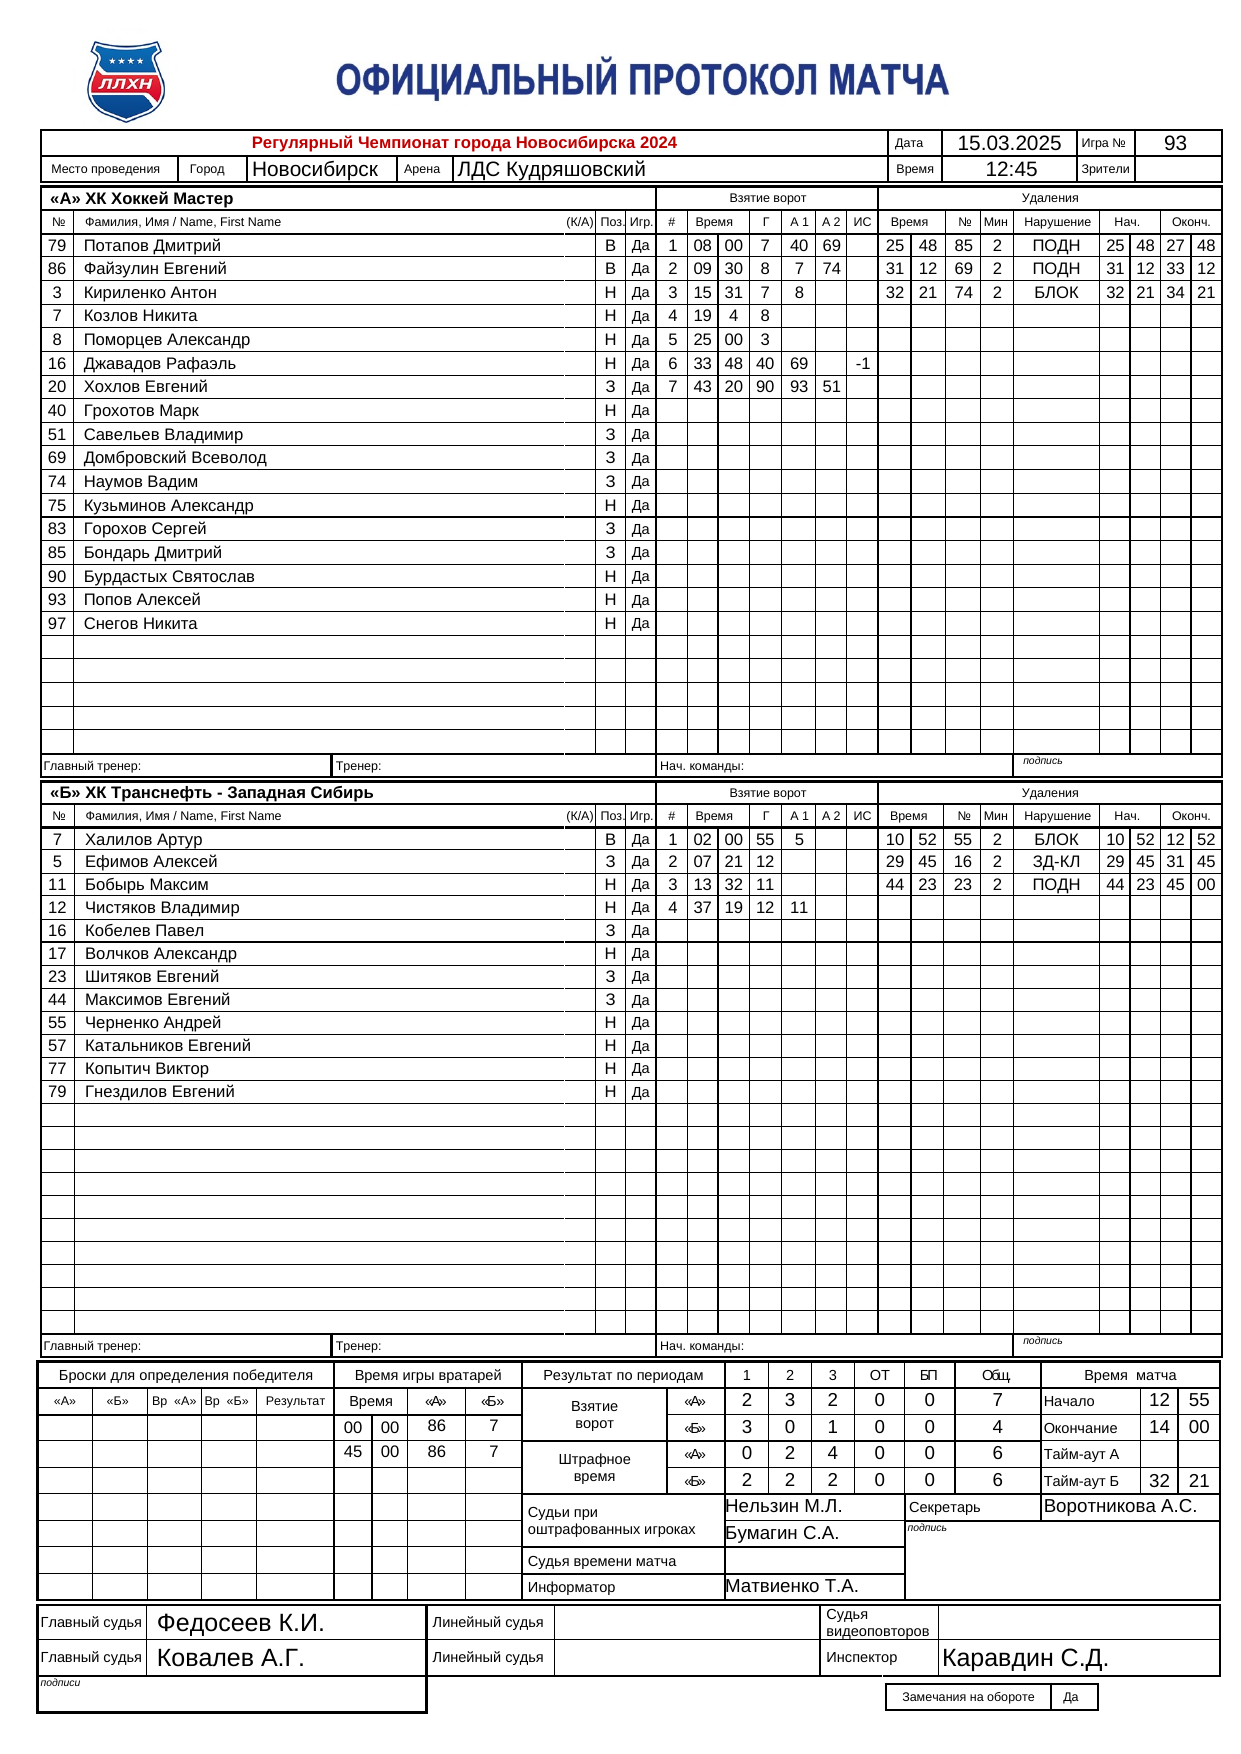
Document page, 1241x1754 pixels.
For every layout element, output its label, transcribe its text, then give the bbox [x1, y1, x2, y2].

table_cell [750, 612, 781, 634]
table_cell [719, 1219, 749, 1241]
table_cell [1192, 470, 1221, 493]
table_cell [946, 588, 980, 611]
table_cell [946, 399, 980, 422]
table_cell [1192, 423, 1221, 445]
table_cell 51 [816, 376, 846, 398]
table_cell [1136, 157, 1221, 181]
table_cell [657, 470, 687, 493]
table_cell 55 [944, 829, 980, 849]
table_cell [912, 920, 943, 941]
table_cell [847, 1081, 877, 1103]
table_cell [719, 943, 749, 964]
table_cell Да [626, 541, 655, 564]
table_cell [782, 423, 815, 445]
table_cell [75, 1288, 564, 1310]
table_cell [816, 1265, 846, 1287]
table_cell [1100, 636, 1129, 658]
table_cell Матвиенко Т.А. [726, 1575, 904, 1599]
table_cell [565, 1150, 595, 1172]
table_cell [148, 1416, 201, 1440]
table_cell Н [596, 612, 625, 634]
table_cell 86 [408, 1416, 465, 1440]
table_cell [1192, 1081, 1221, 1103]
table_cell [782, 1311, 815, 1333]
table_cell [657, 588, 687, 611]
table_cell [1014, 1058, 1099, 1079]
table_cell [1161, 683, 1190, 706]
table_cell Время [688, 805, 749, 826]
table_cell [257, 1416, 333, 1440]
table_cell [750, 1127, 781, 1149]
table_cell Оконч. [1161, 805, 1221, 826]
table_cell [719, 1288, 749, 1310]
table_cell 83 [42, 518, 73, 540]
table_cell [688, 1219, 717, 1241]
table_cell Джавадов Рафаэль [74, 352, 564, 374]
table_header 3 [812, 1363, 854, 1387]
table_cell Да [626, 920, 655, 941]
table_cell [912, 1081, 943, 1103]
table_cell [1014, 730, 1099, 753]
table_cell [1100, 328, 1129, 351]
table_cell [1192, 1219, 1221, 1241]
table_cell [750, 565, 781, 587]
table_cell 10 [879, 829, 910, 849]
table_cell [719, 565, 749, 587]
table_cell [782, 1035, 815, 1057]
table_cell [42, 1127, 74, 1149]
table_cell 2 [812, 1468, 854, 1493]
table_cell [565, 235, 595, 256]
table_cell Да [626, 943, 655, 964]
table_cell Г [750, 211, 781, 233]
table_cell [565, 683, 595, 706]
table_cell [1161, 1288, 1190, 1310]
table_cell [782, 328, 815, 351]
table_cell [912, 683, 945, 706]
table_cell [912, 1127, 943, 1149]
table_cell [93, 1547, 147, 1573]
table_cell 0 [905, 1442, 954, 1467]
table_cell [688, 1288, 717, 1310]
table_cell 57 [42, 1035, 74, 1057]
table_cell 09 [688, 257, 717, 280]
table_cell 5 [657, 328, 687, 351]
table_cell 45 [1192, 850, 1221, 872]
table_cell 52 [912, 829, 943, 849]
table_cell [981, 636, 1013, 658]
table_cell [847, 850, 877, 872]
table_cell [657, 1012, 687, 1033]
table_cell [981, 1150, 1013, 1172]
table_cell [688, 683, 717, 706]
table_cell Окончание [1042, 1415, 1140, 1440]
table_cell [944, 1219, 980, 1241]
table_cell [981, 541, 1013, 564]
table_cell Нач. команды: [657, 755, 1012, 776]
table_cell [373, 1494, 407, 1520]
table_cell [626, 1196, 655, 1218]
table_cell [816, 399, 846, 422]
table_cell [879, 541, 910, 564]
table_cell [879, 1196, 910, 1218]
table_cell 69 [946, 257, 980, 280]
table_cell [782, 1265, 815, 1287]
table_cell [782, 1196, 815, 1218]
table_cell [657, 1265, 687, 1287]
table_cell [939, 1606, 1219, 1639]
table_cell [657, 707, 687, 729]
table_cell [1014, 518, 1099, 540]
table_cell [1161, 1265, 1190, 1287]
table_cell [39, 1416, 92, 1440]
table_cell № [42, 211, 73, 233]
table_cell [879, 730, 910, 753]
table_cell [657, 966, 687, 987]
table_cell [596, 1219, 625, 1241]
table_header 1 [726, 1363, 768, 1387]
table_cell [912, 305, 945, 327]
table_cell [782, 989, 815, 1011]
table_cell [373, 1547, 407, 1573]
table_cell [1161, 1242, 1190, 1264]
table_cell [912, 1150, 943, 1172]
table_header Регулярный Чемпионат города Новосибирска 2024 [42, 131, 887, 155]
table_cell [879, 352, 910, 374]
table_cell [981, 943, 1013, 964]
table_cell 2 [657, 850, 687, 872]
table_cell [1161, 1127, 1190, 1149]
table_cell [565, 966, 595, 987]
table_cell [42, 1219, 74, 1241]
table_cell [879, 494, 910, 516]
table_cell [565, 1265, 595, 1287]
table_cell ПОДН [1014, 874, 1099, 895]
table_cell [912, 730, 945, 753]
table_cell [981, 966, 1013, 987]
table_cell [202, 1468, 256, 1493]
table_cell [912, 399, 945, 422]
table_cell [719, 494, 749, 516]
table_cell [408, 1547, 465, 1573]
table_cell [816, 659, 846, 682]
table_cell 74 [946, 281, 980, 303]
table_cell [657, 446, 687, 469]
table_cell Нач. [1100, 211, 1160, 233]
table_cell [1100, 565, 1129, 587]
table_cell [335, 1574, 371, 1599]
table_cell [879, 305, 910, 327]
table_cell [335, 1521, 371, 1546]
table_cell [1100, 352, 1129, 374]
table_cell [719, 541, 749, 564]
table_cell [1014, 1081, 1099, 1103]
table_cell Время [879, 211, 945, 233]
table_cell [981, 494, 1013, 516]
table_cell В [596, 829, 625, 849]
table_cell [750, 423, 781, 445]
table_cell [1192, 707, 1221, 729]
table_cell Г [750, 805, 781, 826]
table_cell [1100, 1104, 1129, 1126]
table_cell Мин [981, 211, 1013, 233]
table_cell [879, 399, 910, 422]
table_cell [912, 1265, 943, 1287]
table_cell [750, 943, 781, 964]
table_cell 29 [879, 850, 910, 872]
table_cell [719, 920, 749, 941]
table_cell Главный судья [39, 1606, 146, 1639]
table_cell [816, 683, 846, 706]
table_cell [719, 1104, 749, 1126]
table_cell [42, 730, 73, 753]
table_cell [1192, 494, 1221, 516]
table_cell Арена [398, 157, 452, 181]
table_cell 16 [944, 850, 980, 872]
table_cell [782, 1288, 815, 1310]
table_cell [1131, 683, 1160, 706]
table_cell Поз. [596, 211, 625, 233]
table_cell З [596, 541, 625, 564]
table_cell [847, 376, 877, 398]
table_cell [1131, 1173, 1160, 1195]
table_cell [1131, 328, 1160, 351]
table_cell 11 [750, 874, 781, 895]
table_cell [148, 1574, 201, 1599]
table_cell [816, 1242, 846, 1264]
table_cell [1131, 1150, 1160, 1172]
table_cell [847, 896, 877, 918]
table_cell [879, 518, 910, 540]
table_cell 23 [912, 874, 943, 895]
table_cell [719, 1081, 749, 1103]
table_cell [565, 446, 595, 469]
table_cell [466, 1521, 521, 1546]
table_cell [1100, 1127, 1129, 1149]
table_cell [912, 1219, 943, 1241]
table_cell [719, 446, 749, 469]
table_header Дата [889, 131, 941, 155]
table_cell [750, 1012, 781, 1033]
table_cell [912, 966, 943, 987]
table_cell [912, 565, 945, 587]
table_cell [565, 352, 595, 374]
table_cell [1131, 1035, 1160, 1057]
table_cell [912, 446, 945, 469]
table_cell [944, 1012, 980, 1033]
table_cell [816, 1196, 846, 1218]
table_cell [657, 1058, 687, 1079]
table_cell Оконч. [1161, 211, 1221, 233]
table_cell [782, 874, 815, 895]
table_cell 40 [782, 235, 815, 256]
table_cell [1131, 518, 1160, 540]
table_cell 85 [42, 541, 73, 564]
table_cell [657, 1127, 687, 1149]
table_cell [1131, 399, 1160, 422]
table_cell [981, 446, 1013, 469]
table_cell 1 [812, 1415, 854, 1440]
table_header Да [1052, 1685, 1097, 1709]
table_cell [1100, 989, 1129, 1011]
table_cell [257, 1468, 333, 1493]
table_cell [626, 1150, 655, 1172]
table_cell [688, 588, 717, 611]
table_cell Н [596, 1081, 625, 1103]
table_cell [565, 874, 595, 895]
table_cell [466, 1547, 521, 1573]
table_cell Игр. [626, 805, 655, 826]
table_cell [1014, 352, 1099, 374]
table_cell подпись [1014, 1335, 1221, 1356]
table_cell 7 [750, 235, 781, 256]
table_cell [657, 1150, 687, 1172]
table_cell 45 [912, 850, 943, 872]
table_header Броски для определения победителя [39, 1363, 333, 1387]
table_cell [981, 659, 1013, 682]
table_cell 4 [657, 305, 687, 327]
table_cell Файзулин Евгений [74, 257, 564, 280]
table_cell [39, 1574, 92, 1599]
table_cell [657, 1288, 687, 1310]
table_cell [626, 659, 655, 682]
table_cell Федосеев К.И. [147, 1606, 425, 1639]
table_cell [816, 446, 846, 469]
table_cell 00 [373, 1416, 407, 1440]
table_cell (К/А) [565, 805, 595, 826]
table_cell З [596, 966, 625, 987]
table_cell БЛОК [1014, 281, 1099, 303]
table_cell [1131, 943, 1160, 964]
table_cell [657, 1311, 687, 1333]
table_cell [981, 707, 1013, 729]
table_cell [1179, 1441, 1219, 1467]
table_cell [1014, 707, 1099, 729]
table_cell [565, 659, 595, 682]
table_cell 12 [750, 850, 781, 872]
table_cell [565, 257, 595, 280]
table_cell 0 [905, 1415, 954, 1440]
table_cell 25 [879, 235, 910, 256]
table_cell [879, 1081, 910, 1103]
table_cell [202, 1494, 256, 1520]
table_cell [148, 1547, 201, 1573]
table_cell [719, 683, 749, 706]
table_cell Да [626, 966, 655, 987]
table_header 2 [769, 1363, 811, 1387]
table_cell [1161, 989, 1190, 1011]
table_cell 7 [42, 829, 74, 849]
table_cell [719, 518, 749, 540]
table_cell 14 [1141, 1415, 1177, 1440]
table_cell [688, 612, 717, 634]
table_cell Да [626, 446, 655, 469]
table_cell [750, 1058, 781, 1079]
table_cell [1131, 1288, 1160, 1310]
table_cell Поз. [596, 805, 625, 826]
table_cell [750, 989, 781, 1011]
table_cell [782, 541, 815, 564]
table_cell [750, 636, 781, 658]
table_cell [879, 636, 910, 658]
table_cell [657, 423, 687, 445]
table_cell [879, 683, 910, 706]
table_cell [257, 1521, 333, 1546]
table_cell [75, 1265, 564, 1287]
table_cell [202, 1574, 256, 1599]
table_cell А 1 [782, 805, 815, 826]
table_cell Н [596, 896, 625, 918]
table_cell 0 [726, 1442, 768, 1467]
table_cell Гнездилов Евгений [75, 1081, 564, 1103]
table_cell Кириленко Антон [74, 281, 564, 303]
table_cell Каравдин С.Д. [939, 1640, 1219, 1675]
table_cell [93, 1416, 147, 1440]
table_cell 90 [42, 565, 73, 587]
table_cell БЛОК [1014, 829, 1099, 849]
table_cell [1131, 1311, 1160, 1333]
table_cell Да [626, 257, 655, 280]
table_cell -1 [847, 352, 877, 374]
table_cell [1014, 659, 1099, 682]
table_cell [912, 612, 945, 634]
table_cell [565, 1104, 595, 1126]
table_cell [39, 1468, 92, 1493]
table_cell 1 [657, 235, 687, 256]
table_cell 00 [335, 1416, 371, 1440]
table_cell [565, 850, 595, 872]
table_cell З [596, 446, 625, 469]
table_cell 45 [1131, 850, 1160, 872]
table_cell 07 [688, 850, 717, 872]
table_cell [596, 683, 625, 706]
table_cell Время [688, 211, 749, 233]
table_cell Н [596, 943, 625, 964]
table_cell [816, 1081, 846, 1103]
table_cell [688, 541, 717, 564]
table_cell Нельзин М.Л. [726, 1495, 904, 1520]
table_cell [565, 943, 595, 964]
table_cell [981, 1173, 1013, 1195]
table_cell Н [596, 305, 625, 327]
table_cell [1192, 683, 1221, 706]
table_cell [750, 541, 781, 564]
table_cell [782, 1173, 815, 1195]
table_cell Да [626, 989, 655, 1011]
table_cell [912, 989, 943, 1011]
table_cell [565, 1173, 595, 1195]
table_cell 2 [726, 1389, 768, 1413]
table_cell [750, 683, 781, 706]
table_cell 55 [750, 829, 781, 849]
table_cell [816, 1104, 846, 1126]
table_cell Фамилия, Имя / Name, First Name [75, 805, 565, 826]
table_cell Информатор [523, 1575, 724, 1599]
table_cell [981, 1012, 1013, 1033]
table_cell 86 [408, 1441, 465, 1467]
table_cell [1192, 966, 1221, 987]
table_cell [981, 470, 1013, 493]
table_cell 2 [981, 829, 1013, 849]
table_cell [750, 1150, 781, 1172]
table_cell [1014, 1242, 1099, 1264]
table_cell [657, 989, 687, 1011]
table_cell [847, 1196, 877, 1218]
table_cell 69 [42, 446, 73, 469]
table_cell Да [626, 874, 655, 895]
table_cell [1192, 920, 1221, 941]
table_cell 2 [726, 1468, 768, 1493]
table_cell 52 [1131, 829, 1160, 849]
table_cell [1161, 1035, 1190, 1057]
table_cell 29 [1100, 850, 1129, 872]
table_cell [946, 494, 980, 516]
table_cell Н [596, 494, 625, 516]
table_cell 7 [782, 257, 815, 280]
table_cell Инспектор [821, 1640, 938, 1675]
table_cell [1192, 1196, 1221, 1218]
table_cell [816, 896, 846, 918]
table_cell 5 [42, 850, 74, 872]
table_cell [816, 1150, 846, 1172]
table_header Общ. [956, 1363, 1040, 1387]
table_cell Максимов Евгений [75, 989, 564, 1011]
table_cell Судья времени матча [523, 1548, 724, 1573]
table_cell 37 [688, 896, 717, 918]
table_cell [1192, 1058, 1221, 1079]
table_cell [1100, 446, 1129, 469]
table_cell 44 [879, 874, 910, 895]
table_cell [688, 1265, 717, 1287]
table_cell Тренер: [333, 1335, 655, 1356]
table_cell 23 [944, 874, 980, 895]
table_cell 7 [750, 281, 781, 303]
table_cell [688, 1035, 717, 1057]
table_cell [981, 1311, 1013, 1333]
table_cell [657, 541, 687, 564]
table_cell [883, 1677, 1220, 1681]
table_cell [1131, 588, 1160, 611]
table_cell Тайм-аут А [1042, 1441, 1140, 1467]
table_cell Зрители [1078, 157, 1134, 181]
table_cell [1131, 352, 1160, 374]
table_cell [1014, 305, 1099, 327]
table_cell 00 [373, 1441, 407, 1467]
table_cell [816, 943, 846, 964]
table_cell [944, 1081, 980, 1103]
table_cell [688, 1150, 717, 1172]
table_cell [944, 1196, 980, 1218]
table_cell [946, 423, 980, 445]
table_cell [816, 423, 846, 445]
table_cell [719, 636, 749, 658]
table_cell [816, 541, 846, 564]
table_cell 4 [956, 1415, 1040, 1440]
table_cell [782, 612, 815, 634]
table_cell № [42, 805, 74, 826]
table_cell Да [626, 829, 655, 849]
table_cell 52 [1192, 829, 1221, 849]
table_cell ПОДН [1014, 257, 1099, 280]
table_cell [657, 636, 687, 658]
table_cell 79 [42, 235, 73, 256]
table_cell [847, 470, 877, 493]
table_cell [657, 1219, 687, 1241]
table_cell 19 [688, 305, 717, 327]
table_cell [946, 659, 980, 682]
table_cell [202, 1441, 256, 1467]
table_cell 3 [726, 1415, 768, 1440]
table_cell [1192, 1311, 1221, 1333]
table_cell [1131, 1127, 1160, 1149]
table_cell [912, 1288, 943, 1310]
table_cell [596, 659, 625, 682]
table_cell 45 [1161, 874, 1190, 895]
table_cell Линейный судья [428, 1606, 554, 1639]
table_cell [565, 920, 595, 941]
table_cell [946, 730, 980, 753]
table_cell [688, 707, 717, 729]
table_cell [816, 829, 846, 849]
table_cell [816, 966, 846, 987]
table_cell [626, 1288, 655, 1310]
table_cell [1100, 683, 1129, 706]
table_cell [688, 1311, 717, 1333]
table_cell 86 [42, 257, 73, 280]
table_cell Н [596, 328, 625, 351]
table_cell [847, 707, 877, 729]
table_cell Халилов Артур [75, 829, 564, 849]
table_cell [1131, 376, 1160, 398]
table_cell [408, 1521, 465, 1546]
table_cell [750, 920, 781, 941]
table_cell [1014, 1035, 1099, 1057]
table_cell [1161, 588, 1190, 611]
table_cell [750, 470, 781, 493]
table_cell Да [626, 850, 655, 872]
table_header Удаления [879, 188, 1221, 209]
table_cell [847, 1311, 877, 1333]
table_cell [466, 1574, 521, 1599]
table_cell 32 [719, 874, 749, 895]
table_cell [1014, 920, 1099, 941]
table_cell Козлов Никита [74, 305, 564, 327]
table_cell [1192, 636, 1221, 658]
table_cell [1192, 730, 1221, 753]
table_cell [1100, 1219, 1129, 1241]
table_cell 8 [750, 305, 781, 327]
table_cell 11 [782, 896, 815, 918]
table_cell [1161, 636, 1190, 658]
table_header ОТ [855, 1363, 904, 1387]
table_cell [93, 1468, 147, 1493]
table_cell [782, 1081, 815, 1103]
table_cell [1014, 1265, 1099, 1287]
table_cell [944, 1035, 980, 1057]
table_cell З [596, 989, 625, 1011]
table_cell [1131, 989, 1160, 1011]
table_cell [946, 683, 980, 706]
table_cell [816, 1127, 846, 1149]
table_cell [847, 588, 877, 611]
table_cell [782, 920, 815, 941]
table_cell [1014, 423, 1099, 445]
table_cell [148, 1494, 201, 1520]
table_cell [565, 328, 595, 351]
table_cell 31 [1100, 257, 1129, 280]
table_cell [750, 1104, 781, 1126]
table_cell [565, 281, 595, 303]
table_cell [626, 707, 655, 729]
table_cell Главный тренер: [42, 1335, 330, 1356]
table_cell [657, 1173, 687, 1195]
table_cell [596, 707, 625, 729]
table_cell 74 [816, 257, 846, 280]
table_cell «Б » [466, 1389, 521, 1413]
table_cell [565, 1127, 595, 1149]
table_cell № [946, 211, 980, 233]
table_cell [1100, 707, 1129, 729]
table_cell 44 [1100, 874, 1129, 895]
table_cell [879, 1012, 910, 1033]
table_cell 5 [782, 829, 815, 849]
table_cell 1 [657, 829, 687, 849]
table_cell [1161, 943, 1190, 964]
table_cell Нач. [1100, 805, 1160, 826]
table_cell [946, 518, 980, 540]
table_cell Фамилия, Имя / Name, First Name [74, 211, 565, 233]
table_cell [626, 1127, 655, 1149]
table_cell Штрафное время [523, 1442, 666, 1493]
table_cell [1014, 1288, 1099, 1310]
table_cell [565, 423, 595, 445]
table_cell [39, 1521, 92, 1546]
table_cell [816, 1311, 846, 1333]
table_cell [847, 1012, 877, 1033]
table_cell [912, 636, 945, 658]
table_cell Да [626, 399, 655, 422]
table_cell [719, 1127, 749, 1149]
table_cell [1100, 1035, 1129, 1057]
table_cell [944, 943, 980, 964]
table_cell 11 [42, 874, 74, 895]
table_cell [1192, 1104, 1221, 1126]
table_cell [657, 1104, 687, 1126]
table_cell 69 [782, 352, 815, 374]
table_cell 00 [1179, 1415, 1219, 1440]
table_cell [782, 966, 815, 987]
table_cell [1100, 896, 1129, 918]
table_cell 2 [981, 874, 1013, 895]
table_cell 20 [719, 376, 749, 398]
table_cell 32 [1141, 1468, 1177, 1493]
table_cell [1131, 565, 1160, 587]
table_header 15.03.2025 [943, 131, 1076, 155]
table_cell 12 [1131, 257, 1160, 280]
table_cell 7 [466, 1416, 521, 1440]
table_cell [912, 943, 943, 964]
table_cell [816, 352, 846, 374]
table_cell [1014, 328, 1099, 351]
table_cell В [596, 235, 625, 256]
table_cell [1161, 896, 1190, 918]
table_cell [879, 1242, 910, 1264]
table_cell [946, 636, 980, 658]
table_cell [944, 1127, 980, 1149]
table_cell [847, 1242, 877, 1264]
table_cell 21 [912, 281, 945, 303]
table_cell [782, 730, 815, 753]
table_cell [1131, 1196, 1160, 1218]
table_cell [719, 470, 749, 493]
table_cell [1131, 541, 1160, 564]
table_cell [750, 1242, 781, 1264]
table_cell [944, 989, 980, 1011]
table_cell [1100, 399, 1129, 422]
table_cell [879, 966, 910, 987]
table_cell 90 [750, 376, 781, 398]
table_cell 2 [981, 235, 1013, 256]
table_cell [782, 850, 815, 872]
table_cell [466, 1468, 521, 1493]
table_cell [688, 1104, 717, 1126]
table_cell [1192, 541, 1221, 564]
table_cell [847, 659, 877, 682]
table_cell [782, 588, 815, 611]
table_cell [42, 1288, 74, 1310]
table_cell [657, 920, 687, 941]
table_cell [750, 494, 781, 516]
table_cell [688, 730, 717, 753]
table_cell [565, 707, 595, 729]
table_cell [981, 1104, 1013, 1126]
table_cell Волчков Александр [75, 943, 564, 964]
table_cell [816, 1012, 846, 1033]
table_cell [816, 1219, 846, 1241]
table_cell [946, 352, 980, 374]
table_cell [1131, 920, 1160, 941]
table_cell 6 [956, 1442, 1040, 1467]
table_cell 0 [905, 1389, 954, 1413]
table_cell [1014, 943, 1099, 964]
table_cell [879, 1219, 910, 1241]
table_cell [626, 1104, 655, 1126]
table_cell [750, 1265, 781, 1287]
table_cell З [596, 850, 625, 872]
table_cell [596, 636, 625, 658]
table_cell 0 [855, 1389, 904, 1413]
table_cell [782, 1127, 815, 1149]
table_cell 51 [42, 423, 73, 445]
table_cell [719, 1265, 749, 1287]
table_cell Вр «А» [148, 1389, 201, 1413]
table_cell [719, 966, 749, 987]
table_cell [719, 1150, 749, 1172]
table_cell «А» [408, 1389, 465, 1413]
table_cell [555, 1606, 819, 1639]
table_cell [750, 730, 781, 753]
table_cell [1192, 305, 1221, 327]
table_cell Начало [1042, 1389, 1140, 1413]
table_cell [565, 518, 595, 540]
table_cell [257, 1547, 333, 1573]
table_cell [816, 1035, 846, 1057]
table_cell Ковалев А.Г. [147, 1640, 425, 1675]
table_cell [1161, 565, 1190, 587]
table_cell [912, 659, 945, 682]
table_cell 45 [335, 1441, 371, 1467]
table_cell [1014, 399, 1099, 422]
table_cell Линейный судья [428, 1640, 554, 1675]
table_header Время матча [1042, 1363, 1219, 1387]
table_cell [688, 1012, 717, 1033]
table_cell [657, 1081, 687, 1103]
table_cell [1161, 730, 1190, 753]
table_cell [657, 612, 687, 634]
table_cell [1192, 1242, 1221, 1264]
table_cell Да [626, 1012, 655, 1033]
table_cell [688, 470, 717, 493]
table_cell 30 [719, 257, 749, 280]
table_cell [1100, 1012, 1129, 1033]
table_cell Н [596, 399, 625, 422]
table_cell 33 [1161, 257, 1190, 280]
table_cell [879, 1173, 910, 1195]
table_cell [626, 683, 655, 706]
table_header Замечания на обороте [887, 1685, 1050, 1709]
table_cell [944, 1058, 980, 1079]
table_cell ЛДС Кудряшовский [454, 157, 887, 181]
table_cell [782, 1012, 815, 1033]
table_cell [148, 1521, 201, 1546]
table_cell Взятие ворот [523, 1389, 666, 1440]
table_cell [879, 423, 910, 445]
table_cell [912, 1311, 943, 1333]
table_cell [1161, 352, 1190, 374]
table_cell [408, 1468, 465, 1493]
table_cell [1192, 376, 1221, 398]
table_cell [1131, 470, 1160, 493]
table_cell [1100, 588, 1129, 611]
table_cell [565, 1219, 595, 1241]
table_cell [596, 1127, 625, 1149]
table_cell Да [626, 352, 655, 374]
table_cell [782, 1242, 815, 1264]
table_cell [847, 399, 877, 422]
table_cell [944, 1288, 980, 1310]
table_cell [1192, 1012, 1221, 1033]
table_cell [847, 1173, 877, 1195]
table_cell [912, 518, 945, 540]
table_cell [750, 518, 781, 540]
table_cell [847, 494, 877, 516]
table_cell [1131, 1081, 1160, 1103]
table_cell [565, 829, 595, 849]
table_cell 55 [1179, 1389, 1219, 1413]
table_cell [657, 943, 687, 964]
table_cell [1100, 1288, 1129, 1310]
table_cell [1099, 1682, 1220, 1711]
table_cell [1161, 446, 1190, 469]
table_cell 8 [42, 328, 73, 351]
table_cell [912, 423, 945, 445]
table_cell [42, 1104, 74, 1126]
table_cell А 2 [816, 805, 846, 826]
table_cell [1161, 541, 1190, 564]
table_cell [42, 1242, 74, 1264]
table_cell подпись [1014, 755, 1221, 776]
table_cell [719, 1196, 749, 1218]
table_cell [565, 494, 595, 516]
table_cell подпись [906, 1522, 1219, 1599]
table_cell 4 [812, 1442, 854, 1467]
table_cell [565, 1058, 595, 1079]
table_cell [782, 305, 815, 327]
table_cell [847, 1058, 877, 1079]
table_cell Да [626, 423, 655, 445]
table_cell [946, 541, 980, 564]
table_cell 08 [688, 235, 717, 256]
table_cell [912, 1196, 943, 1218]
table_cell [565, 1196, 595, 1218]
table_cell [688, 636, 717, 658]
table_cell Да [626, 235, 655, 256]
table_cell Время [879, 805, 943, 826]
table_cell [596, 1242, 625, 1264]
table_cell [719, 989, 749, 1011]
table_cell [1131, 1012, 1160, 1033]
table_cell 31 [1161, 850, 1190, 872]
table_cell [879, 328, 910, 351]
table_cell [1014, 989, 1099, 1011]
table_cell [688, 494, 717, 516]
table_cell Чистяков Владимир [75, 896, 564, 918]
table_cell [946, 707, 980, 729]
table_cell 3 [769, 1389, 811, 1413]
table_cell [944, 1311, 980, 1333]
table_cell [847, 989, 877, 1011]
table_cell [782, 659, 815, 682]
table_cell Место проведения [42, 157, 177, 181]
table_cell [1014, 565, 1099, 587]
table_cell [1192, 659, 1221, 682]
table_cell [946, 470, 980, 493]
table_cell Да [626, 588, 655, 611]
table_cell 15 [688, 281, 717, 303]
table_cell [565, 1035, 595, 1057]
table_cell [879, 896, 910, 918]
table_cell [1161, 376, 1190, 398]
table_cell 00 [719, 235, 749, 256]
table_cell 23 [1131, 874, 1160, 895]
table_cell 21 [1192, 281, 1221, 303]
table_cell [816, 874, 846, 895]
table_cell [657, 730, 687, 753]
table_cell [816, 612, 846, 634]
table_cell [657, 1035, 687, 1057]
table_cell [1192, 943, 1221, 964]
picture [5, 28, 1179, 129]
table_cell [565, 1012, 595, 1033]
table_cell 00 [719, 328, 749, 351]
table_cell [879, 1104, 910, 1126]
table_cell [688, 659, 717, 682]
table_cell З [596, 423, 625, 445]
table_cell [148, 1441, 201, 1467]
table_cell [257, 1574, 333, 1599]
table_cell [944, 920, 980, 941]
table_cell 97 [42, 612, 73, 634]
table_cell [782, 494, 815, 516]
table_cell [750, 1288, 781, 1310]
table_cell Вр «Б» [202, 1389, 256, 1413]
table_cell Результат [257, 1389, 333, 1413]
table_cell [719, 612, 749, 634]
table_cell [1161, 966, 1190, 987]
table_cell [1141, 1441, 1177, 1467]
table_cell [1131, 612, 1160, 634]
table_cell [750, 966, 781, 987]
table_cell ПОДН [1014, 235, 1099, 256]
table_cell [408, 1494, 465, 1520]
table_cell [1100, 1173, 1129, 1195]
table_cell 12 [912, 257, 945, 280]
table_cell [74, 636, 564, 658]
table_cell [879, 1058, 910, 1079]
table_cell З [596, 470, 625, 493]
table_cell [879, 470, 910, 493]
table_cell [1131, 1242, 1160, 1264]
table_cell 4 [719, 305, 749, 327]
table_cell [981, 1288, 1013, 1310]
table_cell [816, 636, 846, 658]
table_cell [847, 683, 877, 706]
table_cell Да [626, 896, 655, 918]
table_cell [944, 966, 980, 987]
table_cell [1192, 989, 1221, 1011]
table_cell [847, 1219, 877, 1241]
table_cell [626, 1311, 655, 1333]
table_cell [816, 707, 846, 729]
table_cell 02 [688, 829, 717, 849]
table_cell [816, 518, 846, 540]
table_cell [596, 1173, 625, 1195]
table_cell [596, 1311, 625, 1333]
table_cell [1192, 1173, 1221, 1195]
table_cell 31 [879, 257, 910, 280]
table_cell [782, 636, 815, 658]
table_cell [847, 235, 877, 256]
table_cell [1161, 707, 1190, 729]
table_cell [944, 1104, 980, 1126]
table_cell [782, 1058, 815, 1079]
table_cell [74, 707, 564, 729]
table_cell [981, 328, 1013, 351]
table_cell [373, 1574, 407, 1599]
table_cell [335, 1494, 371, 1520]
table_cell 12:45 [943, 157, 1076, 181]
table_cell Тайм-аут Б [1042, 1468, 1140, 1493]
table_cell 40 [750, 352, 781, 374]
table_cell Бондарь Дмитрий [74, 541, 564, 564]
table_cell [75, 1104, 564, 1126]
table_cell [1131, 1219, 1160, 1241]
table_cell 79 [42, 1081, 74, 1103]
table_cell [981, 1081, 1013, 1103]
table_cell [719, 588, 749, 611]
table_cell [879, 659, 910, 682]
table_cell [847, 966, 877, 987]
table_cell [1161, 470, 1190, 493]
table_cell [719, 1035, 749, 1057]
table_cell [1100, 1081, 1129, 1103]
table_cell [688, 989, 717, 1011]
table_cell [1161, 399, 1190, 422]
table_cell 44 [42, 989, 74, 1011]
table_cell [1192, 612, 1221, 634]
table_cell # [657, 211, 687, 233]
table_cell 17 [42, 943, 74, 964]
table_cell [657, 1242, 687, 1264]
table_cell [1100, 470, 1129, 493]
table_cell [981, 352, 1013, 374]
table_cell [1161, 1081, 1190, 1103]
table_cell подписи [39, 1677, 425, 1711]
table_cell [565, 730, 595, 753]
table_cell Да [626, 305, 655, 327]
table_cell [202, 1547, 256, 1573]
table_cell [688, 1127, 717, 1149]
table_cell [981, 1127, 1013, 1149]
table_cell [944, 1173, 980, 1195]
table_cell 77 [42, 1058, 74, 1079]
table_cell [782, 518, 815, 540]
table_header «А» ХК Хоккей Мастер [42, 188, 655, 209]
table_cell [847, 423, 877, 445]
table_cell [719, 1058, 749, 1079]
table_cell [981, 920, 1013, 941]
table_cell [1161, 612, 1190, 634]
table_cell Да [626, 1058, 655, 1079]
table_cell [847, 1265, 877, 1287]
table_cell [912, 352, 945, 374]
table_cell [1100, 423, 1129, 445]
table_cell [879, 446, 910, 469]
table_cell [847, 1104, 877, 1126]
table_cell [1192, 518, 1221, 540]
table_cell [688, 518, 717, 540]
table_cell [565, 636, 595, 658]
table_cell 00 [719, 829, 749, 849]
table_cell Н [596, 874, 625, 895]
table_cell Поморцев Александр [74, 328, 564, 351]
table_cell Судья видеоповторов [821, 1606, 938, 1639]
table_cell [1192, 896, 1221, 918]
table_cell Н [596, 1035, 625, 1057]
table_cell [93, 1441, 147, 1467]
table_cell [596, 1265, 625, 1287]
table_cell [688, 943, 717, 964]
table_cell [1100, 920, 1129, 941]
table_cell [946, 612, 980, 634]
table_cell [719, 659, 749, 682]
table_cell 21 [719, 850, 749, 872]
table_header «Б» ХК Транснефть - Западная Сибирь [42, 783, 655, 803]
table_cell Н [596, 281, 625, 303]
table_cell Домбровский Всеволод [74, 446, 564, 469]
table_cell 48 [1131, 235, 1160, 256]
table_cell 0 [769, 1415, 811, 1440]
table_cell [719, 399, 749, 422]
table_cell [565, 305, 595, 327]
table_cell [816, 730, 846, 753]
table_cell [42, 707, 73, 729]
table_cell [596, 730, 625, 753]
table_cell [912, 896, 943, 918]
table_cell [944, 896, 980, 918]
table_cell [657, 1196, 687, 1218]
table_cell [1100, 1311, 1129, 1333]
table_cell «Б» [93, 1389, 147, 1413]
table_cell 0 [855, 1415, 904, 1440]
table_cell [879, 588, 910, 611]
table_cell [1014, 896, 1099, 918]
table_cell [657, 399, 687, 422]
table_cell 93 [42, 588, 73, 611]
table_cell [42, 1196, 74, 1218]
table_cell [816, 1058, 846, 1079]
table_cell [782, 446, 815, 469]
table_cell [74, 683, 564, 706]
table_cell [847, 943, 877, 964]
table_cell [816, 850, 846, 872]
table_cell [1014, 1104, 1099, 1126]
table_cell 31 [719, 281, 749, 303]
table_cell [688, 1058, 717, 1079]
table_cell 7 [42, 305, 73, 327]
table_cell [847, 1150, 877, 1172]
table_cell [750, 1173, 781, 1195]
table_header Время игры вратарей [335, 1363, 521, 1387]
table_cell [1014, 1173, 1099, 1195]
table_cell 21 [1179, 1468, 1219, 1493]
table_cell [555, 1640, 819, 1675]
table_cell [257, 1494, 333, 1520]
table_cell [1014, 1311, 1099, 1333]
table_cell «Б» [668, 1415, 724, 1440]
table_cell [912, 1242, 943, 1264]
table_cell [879, 1288, 910, 1310]
table_cell 69 [816, 235, 846, 256]
table_header 93 [1136, 131, 1221, 155]
table_cell [782, 399, 815, 422]
table_cell [565, 399, 595, 422]
table_cell [816, 1288, 846, 1310]
table_cell [847, 281, 877, 303]
table_cell [750, 659, 781, 682]
table_header БП [905, 1363, 954, 1387]
table_cell [912, 376, 945, 398]
table_cell 85 [946, 235, 980, 256]
table_cell [750, 1035, 781, 1057]
table_cell [946, 376, 980, 398]
table_cell [981, 305, 1013, 327]
table_cell [1014, 683, 1099, 706]
table_cell [1161, 1012, 1190, 1033]
table_cell [1014, 1012, 1099, 1033]
table_cell [565, 588, 595, 611]
table_cell [946, 446, 980, 469]
table_cell [565, 1311, 595, 1333]
table_cell [719, 1012, 749, 1033]
table_cell [847, 730, 877, 753]
table_cell [912, 494, 945, 516]
table_cell [1192, 1035, 1221, 1057]
table_cell [688, 966, 717, 987]
table_cell [816, 281, 846, 303]
table_cell [847, 829, 877, 849]
table_cell [466, 1494, 521, 1520]
table_cell Бурдастых Святослав [74, 565, 564, 587]
table_cell Н [596, 352, 625, 374]
table_cell [816, 565, 846, 587]
table_cell [1192, 1127, 1221, 1149]
table_cell 32 [1100, 281, 1129, 303]
table_cell 10 [1100, 829, 1129, 849]
table_cell Да [626, 470, 655, 493]
table_cell [782, 565, 815, 587]
table_cell [1161, 328, 1190, 351]
table_cell 12 [42, 896, 74, 918]
table_cell Да [626, 281, 655, 303]
table_cell [1014, 1127, 1099, 1149]
table_cell [42, 1173, 74, 1195]
table_cell [75, 1311, 564, 1333]
table_cell [946, 328, 980, 351]
table_cell [626, 1242, 655, 1264]
table_cell 23 [42, 966, 74, 987]
table_cell [657, 659, 687, 682]
table_cell 7 [956, 1389, 1040, 1413]
table_cell [782, 683, 815, 706]
table_cell [1100, 1265, 1129, 1287]
table_cell [750, 399, 781, 422]
table_cell [408, 1574, 465, 1599]
table_cell 8 [750, 257, 781, 280]
table_cell [565, 376, 595, 398]
table_cell 75 [42, 494, 73, 516]
table_cell 74 [42, 470, 73, 493]
table_cell Да [626, 376, 655, 398]
table_cell 25 [1100, 235, 1129, 256]
table_cell [847, 874, 877, 895]
table_cell [565, 989, 595, 1011]
table_cell [626, 730, 655, 753]
table_header Результат по периодам [523, 1363, 724, 1387]
table_cell [1192, 1265, 1221, 1287]
table_cell 13 [688, 874, 717, 895]
table_cell Главный судья [39, 1640, 146, 1675]
table_cell Город [179, 157, 246, 181]
table_cell ЗД-КЛ [1014, 850, 1099, 872]
table_cell [847, 920, 877, 941]
table_header Игра № [1078, 131, 1134, 155]
table_cell [596, 1150, 625, 1172]
table_cell [879, 1311, 910, 1333]
table_cell Н [596, 1058, 625, 1079]
table_cell [816, 920, 846, 941]
table_cell [1161, 1150, 1190, 1172]
table_cell [1161, 305, 1190, 327]
table_cell [42, 659, 73, 682]
table_cell [1100, 518, 1129, 540]
table_header Взятие ворот [657, 188, 877, 209]
table_cell [93, 1494, 147, 1520]
table_cell [75, 1196, 564, 1218]
table_cell «А» [668, 1442, 724, 1467]
table_cell 2 [981, 281, 1013, 303]
table_cell 2 [812, 1389, 854, 1413]
table_cell [719, 730, 749, 753]
table_cell Да [626, 494, 655, 516]
table_cell [1192, 352, 1221, 374]
table_cell Наумов Вадим [74, 470, 564, 493]
table_cell 43 [688, 376, 717, 398]
table_cell [39, 1547, 92, 1573]
table_cell Секретарь [906, 1495, 1040, 1520]
table_cell # [657, 805, 687, 826]
table_cell 21 [1131, 281, 1160, 303]
table_cell Да [626, 518, 655, 540]
table_cell [93, 1521, 147, 1546]
table_cell 0 [905, 1468, 954, 1493]
table_cell [750, 1081, 781, 1103]
table_cell [1192, 588, 1221, 611]
table_cell [981, 896, 1013, 918]
table_cell [1131, 1104, 1160, 1126]
table_cell [1100, 612, 1129, 634]
table_cell [75, 1219, 564, 1241]
table_cell [719, 1311, 749, 1333]
table_cell [879, 1035, 910, 1057]
table_cell З [596, 518, 625, 540]
table_cell [1131, 659, 1160, 682]
table_cell [912, 1035, 943, 1057]
table_cell [1100, 494, 1129, 516]
table_cell [981, 565, 1013, 587]
table_cell [688, 446, 717, 469]
table_cell [1100, 376, 1129, 398]
table_cell [93, 1574, 147, 1599]
table_cell [428, 1677, 882, 1711]
table_cell [688, 1242, 717, 1264]
table_cell [879, 612, 910, 634]
table_cell [688, 423, 717, 445]
table_cell [1014, 612, 1099, 634]
table_cell [1161, 659, 1190, 682]
table_cell [912, 1173, 943, 1195]
table_cell 7 [466, 1441, 521, 1467]
table_cell [75, 1127, 564, 1149]
table_cell [1100, 1150, 1129, 1172]
table_cell [981, 683, 1013, 706]
table_cell [1014, 1219, 1099, 1241]
table_cell Катальников Евгений [75, 1035, 564, 1057]
table_cell [719, 1173, 749, 1195]
table_cell [75, 1150, 564, 1172]
table_cell Грохотов Марк [74, 399, 564, 422]
table_cell [42, 683, 73, 706]
table_cell [688, 1196, 717, 1218]
table_cell Попов Алексей [74, 588, 564, 611]
table_cell [1161, 423, 1190, 445]
table_cell «А» [668, 1389, 724, 1413]
table_cell 40 [42, 399, 73, 422]
table_cell [1131, 446, 1160, 469]
table_cell [688, 565, 717, 587]
table_cell А 1 [782, 211, 815, 233]
table_cell [74, 659, 564, 682]
table_cell [981, 376, 1013, 398]
table_cell [750, 446, 781, 469]
table_cell [596, 1196, 625, 1218]
table_cell [1131, 707, 1160, 729]
table_cell В [596, 257, 625, 280]
table_cell [626, 1219, 655, 1241]
table_cell [847, 305, 877, 327]
table_cell [750, 707, 781, 729]
table_cell 33 [688, 352, 717, 374]
table_cell [816, 494, 846, 516]
table_cell [816, 305, 846, 327]
table_cell 8 [782, 281, 815, 303]
table_cell [847, 1035, 877, 1057]
table_cell Время [335, 1389, 407, 1413]
table_cell [782, 943, 815, 964]
table_cell [879, 1150, 910, 1172]
table_cell [847, 328, 877, 351]
table_cell [1161, 1311, 1190, 1333]
table_cell [1161, 1104, 1190, 1126]
table_cell [981, 1196, 1013, 1218]
table_cell [981, 399, 1013, 422]
table_cell [1100, 1242, 1129, 1264]
table_cell Горохов Сергей [74, 518, 564, 540]
table_cell [74, 730, 564, 753]
table_cell [565, 1242, 595, 1264]
table_cell [944, 1265, 980, 1287]
table_cell [981, 1242, 1013, 1264]
table_cell [816, 989, 846, 1011]
table_cell Шитяков Евгений [75, 966, 564, 987]
table_cell ИС [847, 805, 877, 826]
table_cell 16 [42, 352, 73, 374]
table_cell [39, 1494, 92, 1520]
table_cell [596, 1104, 625, 1126]
table_cell Кузьминов Александр [74, 494, 564, 516]
table_cell [688, 920, 717, 941]
table_cell [1161, 920, 1190, 941]
table_cell [879, 943, 910, 964]
table_cell [1131, 1265, 1160, 1287]
table_cell [946, 305, 980, 327]
table_cell [688, 1173, 717, 1195]
table_cell [981, 1219, 1013, 1241]
table_cell [782, 1150, 815, 1172]
table_cell Главный тренер: [42, 755, 330, 776]
table_cell [1192, 446, 1221, 469]
table_cell [1161, 494, 1190, 516]
table_cell [879, 1265, 910, 1287]
table_cell 12 [1141, 1389, 1177, 1413]
table_cell [750, 1311, 781, 1333]
table_cell [879, 565, 910, 587]
table_cell [981, 1265, 1013, 1287]
table_cell 2 [981, 257, 1013, 280]
table_cell [816, 328, 846, 351]
table_cell [1100, 943, 1129, 964]
table_cell [1014, 376, 1099, 398]
table_cell [75, 1242, 564, 1264]
table_cell [816, 588, 846, 611]
table_cell [912, 1012, 943, 1033]
table_cell Кобелев Павел [75, 920, 564, 941]
table_cell 6 [956, 1468, 1040, 1493]
table_cell [879, 376, 910, 398]
table_cell Да [626, 565, 655, 587]
table_cell [879, 707, 910, 729]
table_cell 34 [1161, 281, 1190, 303]
table_cell [847, 257, 877, 280]
table_cell [1192, 1150, 1221, 1172]
table_cell [782, 1104, 815, 1126]
table_cell [565, 612, 595, 634]
table_cell [202, 1416, 256, 1440]
table_cell 2 [769, 1468, 811, 1493]
table_cell 19 [719, 896, 749, 918]
table_cell [816, 1173, 846, 1195]
table_cell [1131, 423, 1160, 445]
table_cell [726, 1548, 904, 1573]
table_cell [847, 636, 877, 658]
table_cell [847, 1288, 877, 1310]
table_cell [1131, 1058, 1160, 1079]
table_cell [1014, 636, 1099, 658]
table_cell [657, 683, 687, 706]
table_cell [847, 565, 877, 587]
table_cell [1131, 636, 1160, 658]
table_cell 2 [981, 850, 1013, 872]
table_cell Новосибирск [248, 157, 396, 181]
table_cell [565, 565, 595, 587]
table_cell А 2 [816, 211, 846, 233]
table_cell З [596, 376, 625, 398]
table_cell [39, 1441, 92, 1467]
table_cell [565, 1081, 595, 1103]
table_cell [42, 636, 73, 658]
table_cell [1014, 1196, 1099, 1218]
table_cell [1131, 896, 1160, 918]
table_cell [1014, 966, 1099, 987]
table_cell [1014, 446, 1099, 469]
table_cell 27 [1161, 235, 1190, 256]
table_cell [1100, 1058, 1129, 1079]
table_cell Нач. команды: [657, 1335, 1012, 1356]
table_cell [719, 707, 749, 729]
table_cell [1192, 1288, 1221, 1310]
table_cell «Б» [668, 1468, 724, 1493]
table_cell Нарушение [1014, 211, 1099, 233]
table_cell 20 [42, 376, 73, 398]
table_cell [719, 1242, 749, 1264]
table_cell Игр. [626, 211, 655, 233]
table_cell [657, 565, 687, 587]
table_cell [565, 541, 595, 564]
table_cell [981, 730, 1013, 753]
table_cell [847, 1127, 877, 1149]
table_cell [596, 1288, 625, 1310]
table_cell Черненко Андрей [75, 1012, 564, 1033]
table_cell 3 [750, 328, 781, 351]
table_cell 32 [879, 281, 910, 303]
table_cell [1161, 518, 1190, 540]
table_cell [912, 1058, 943, 1079]
table_cell Ефимов Алексей [75, 850, 564, 872]
table_cell Время [889, 157, 941, 181]
table_cell (К/А) [565, 211, 595, 233]
table_cell [750, 1219, 781, 1241]
table_cell [782, 707, 815, 729]
table_cell Н [596, 588, 625, 611]
table_cell [912, 470, 945, 493]
table_cell [565, 1288, 595, 1310]
table_cell Н [596, 565, 625, 587]
table_cell [879, 920, 910, 941]
table_cell [1192, 565, 1221, 587]
table_cell 48 [1192, 235, 1221, 256]
table_cell [816, 470, 846, 493]
table_cell 3 [657, 874, 687, 895]
table_cell [719, 423, 749, 445]
table_cell [1014, 541, 1099, 564]
table_cell [1100, 541, 1129, 564]
table_cell [42, 1265, 74, 1287]
table_cell [1100, 305, 1129, 327]
table_cell [912, 328, 945, 351]
table_cell [42, 1311, 74, 1333]
table_cell 7 [657, 376, 687, 398]
table_cell З [596, 920, 625, 941]
table_cell [879, 1127, 910, 1149]
table_cell [626, 636, 655, 658]
table_cell 12 [750, 896, 781, 918]
table_cell Снегов Никита [74, 612, 564, 634]
table_cell [1192, 399, 1221, 422]
table_cell [847, 446, 877, 469]
table_cell [1014, 494, 1099, 516]
table_cell [981, 1058, 1013, 1079]
table_cell 16 [42, 920, 74, 941]
table_cell 25 [688, 328, 717, 351]
table_cell Да [626, 612, 655, 634]
table_cell [1131, 494, 1160, 516]
table_cell [981, 989, 1013, 1011]
table_cell [75, 1173, 564, 1195]
table_cell 12 [1161, 829, 1190, 849]
table_cell [42, 1150, 74, 1172]
table_cell № [944, 805, 980, 826]
table_cell [981, 588, 1013, 611]
table_cell [1100, 1196, 1129, 1218]
table_cell [202, 1521, 256, 1546]
table_cell [1014, 1150, 1099, 1172]
table_cell [657, 494, 687, 516]
table_cell [1161, 1196, 1190, 1218]
table_cell [782, 1219, 815, 1241]
table_cell 55 [42, 1012, 74, 1033]
table_cell Да [626, 1081, 655, 1103]
table_cell [1131, 305, 1160, 327]
table_cell Потапов Дмитрий [74, 235, 564, 256]
table_cell [373, 1521, 407, 1546]
table_cell [981, 1035, 1013, 1057]
table_cell [981, 423, 1013, 445]
table_cell [565, 896, 595, 918]
table_cell 12 [1192, 257, 1221, 280]
table_cell [1161, 1173, 1190, 1195]
table_cell Савельев Владимир [74, 423, 564, 445]
table_cell [847, 612, 877, 634]
table_cell [912, 707, 945, 729]
table_cell [148, 1468, 201, 1493]
table_cell [1131, 966, 1160, 987]
table_cell Воротникова А.С. [1042, 1495, 1219, 1520]
table_cell 48 [912, 235, 945, 256]
table_cell Н [596, 1012, 625, 1033]
table_cell «А» [39, 1389, 92, 1413]
table_cell [750, 1196, 781, 1218]
table_cell [847, 518, 877, 540]
table_cell 93 [782, 376, 815, 398]
table_cell 00 [1192, 874, 1221, 895]
table_cell [657, 518, 687, 540]
table_cell 2 [657, 257, 687, 280]
table_header Удаления [879, 783, 1221, 803]
table_cell Мин [981, 805, 1013, 826]
table_cell [981, 612, 1013, 634]
table_cell [688, 1081, 717, 1103]
table_cell 48 [719, 352, 749, 374]
table_cell [750, 588, 781, 611]
table_cell [373, 1468, 407, 1493]
table_cell [688, 399, 717, 422]
table_cell [1161, 1058, 1190, 1079]
table_cell Бобырь Максим [75, 874, 564, 895]
table_cell Да [626, 328, 655, 351]
table_cell [257, 1441, 333, 1467]
table_cell 2 [769, 1442, 811, 1467]
table_cell ИС [847, 211, 877, 233]
table_cell [944, 1242, 980, 1264]
table_cell 4 [657, 896, 687, 918]
table_cell Копытич Виктор [75, 1058, 564, 1079]
table_cell [847, 541, 877, 564]
table_cell [335, 1547, 371, 1573]
table_cell 3 [42, 281, 73, 303]
table_cell [879, 989, 910, 1011]
table_cell [1131, 730, 1160, 753]
table_cell Нарушение [1014, 805, 1099, 826]
table_cell [1192, 328, 1221, 351]
table_cell Бумагин С.А. [726, 1521, 904, 1546]
table_cell 0 [855, 1442, 904, 1467]
table_cell 3 [657, 281, 687, 303]
table_cell [1014, 470, 1099, 493]
table_cell [782, 470, 815, 493]
table_cell [335, 1468, 371, 1493]
table_cell 0 [855, 1468, 904, 1493]
table_cell [946, 565, 980, 587]
table_cell Тренер: [333, 755, 655, 776]
table_cell [981, 518, 1013, 540]
table_cell Да [626, 1035, 655, 1057]
table_cell Хохлов Евгений [74, 376, 564, 398]
table_cell [565, 470, 595, 493]
table_cell [626, 1265, 655, 1287]
table_cell [1100, 730, 1129, 753]
table_cell [1100, 966, 1129, 987]
table_cell [1014, 588, 1099, 611]
table_header Взятие ворот [657, 783, 877, 803]
table_cell [912, 588, 945, 611]
table_cell [912, 541, 945, 564]
table_cell [1100, 659, 1129, 682]
table_cell [1161, 1219, 1190, 1241]
table_cell [626, 1173, 655, 1195]
table_cell [912, 1104, 943, 1126]
table_cell Судьи при оштрафованных игроках [523, 1495, 724, 1546]
table_cell [944, 1150, 980, 1172]
table_cell 6 [657, 352, 687, 374]
